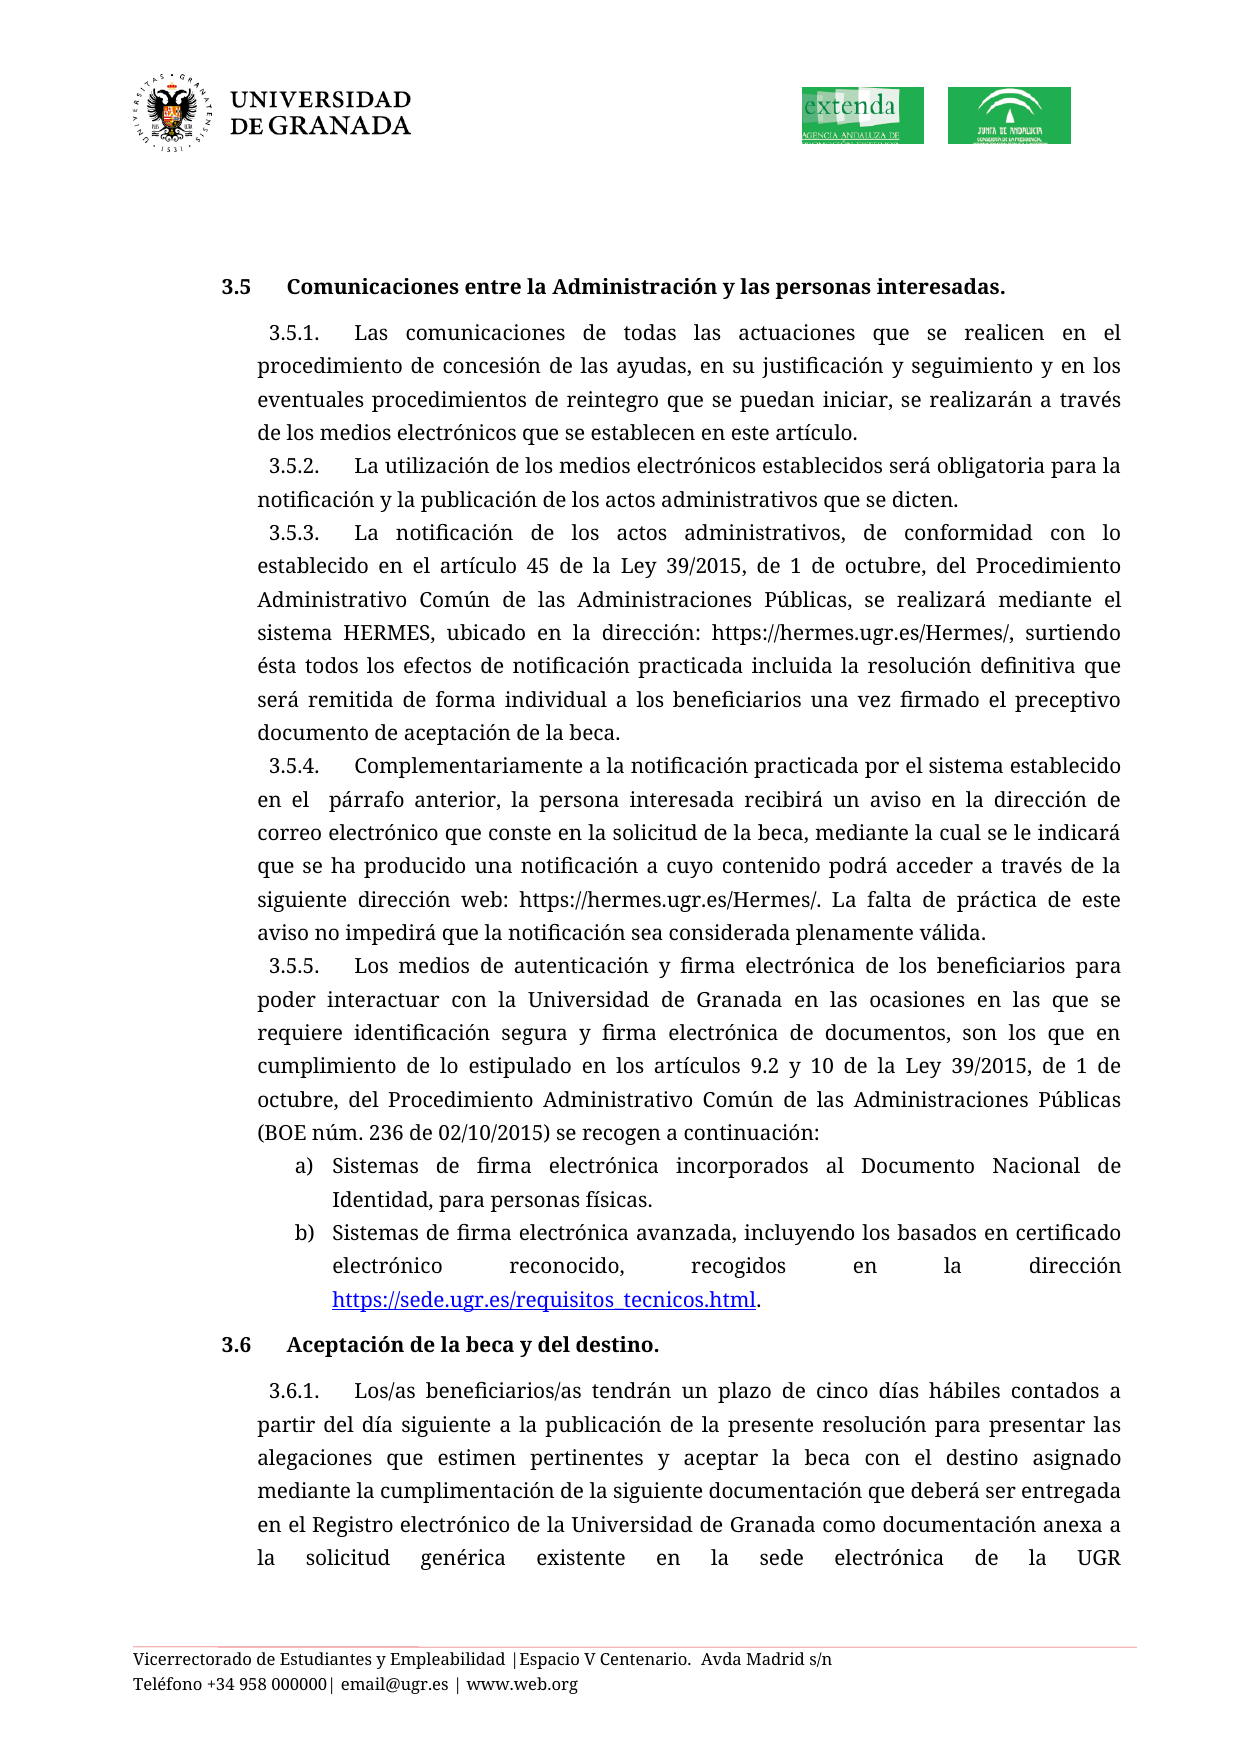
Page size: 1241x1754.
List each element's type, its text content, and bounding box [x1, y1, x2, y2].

list Sistemas de firma electrónica incorporados al Documento Nacional de Identidad, para personas físicas. [294, 1147, 1122, 1214]
picture [132, 74, 411, 152]
list Comunicaciones entre la Administración y las personas interesadas. [222, 268, 1122, 301]
list Aceptación de la beca y del destino. [222, 1326, 1122, 1359]
list Sistemas de firma electrónica avanzada, incluyendo los basados en certificado electrónico reconocido, recogidos en la dirección https://sede.ugr.es/requisitos_tecnicos.html. [294, 1214, 1122, 1314]
picture [791, 81, 1083, 144]
list Los/as beneficiarios/as tendrán un plazo de cinco días hábiles contados a partir del día siguiente a la publicación de la presente resolución para presentar las alegaciones que estimen pertinentes y aceptar la beca con el destino asignado mediante la cumplimentación de la siguiente documentación que deberá ser entregada en el Registro electrónico de la Universidad de Granada como documentación anexa a la solicitud genérica existente en la sede electrónica de la UGR [257, 1372, 1122, 1572]
list Los medios de autenticación y firma electrónica de los beneficiarios para poder interactuar con la Universidad de Granada en las ocasiones en las que se requiere identificación segura y firma electrónica de documentos, son los que en cumplimiento de lo estipulado en los artículos 9.2 y 10 de la Ley 39/2015, de 1 de octubre, del Procedimiento Administrativo Común de las Administraciones Públicas (BOE núm. 236 de 02/10/2015) se recogen a continuación: [257, 947, 1122, 1147]
list Complementariamente a la notificación practicada por el sistema establecido en el párrafo anterior, la persona interesada recibirá un aviso en la dirección de correo electrónico que conste en la solicitud de la beca, mediante la cual se le indicará que se ha producido una notificación a cuyo contenido podrá acceder a través de la siguiente dirección web: https://hermes.ugr.es/Hermes/. La falta de práctica de este aviso no impedirá que la notificación sea considerada plenamente válida. [257, 747, 1122, 947]
list La notificación de los actos administrativos, de conformidad con lo establecido en el artículo 45 de la Ley 39/2015, de 1 de octubre, del Procedimiento Administrativo Común de las Administraciones Públicas, se realizará mediante el sistema HERMES, ubicado en la dirección: https://hermes.ugr.es/Hermes/, surtiendo ésta todos los efectos de notificación practicada incluida la resolución definitiva que será remitida de forma individual a los beneficiarios una vez firmado el preceptivo documento de aceptación de la beca. [257, 514, 1122, 747]
list La utilización de los medios electrónicos establecidos será obligatoria para la notificación y la publicación de los actos administrativos que se dicten. [257, 447, 1122, 514]
list Las comunicaciones de todas las actuaciones que se realicen en el procedimiento de concesión de las ayudas, en su justificación y seguimiento y en los eventuales procedimientos de reintegro que se puedan iniciar, se realizarán a través de los medios electrónicos que se establecen en este artículo. [257, 314, 1122, 447]
